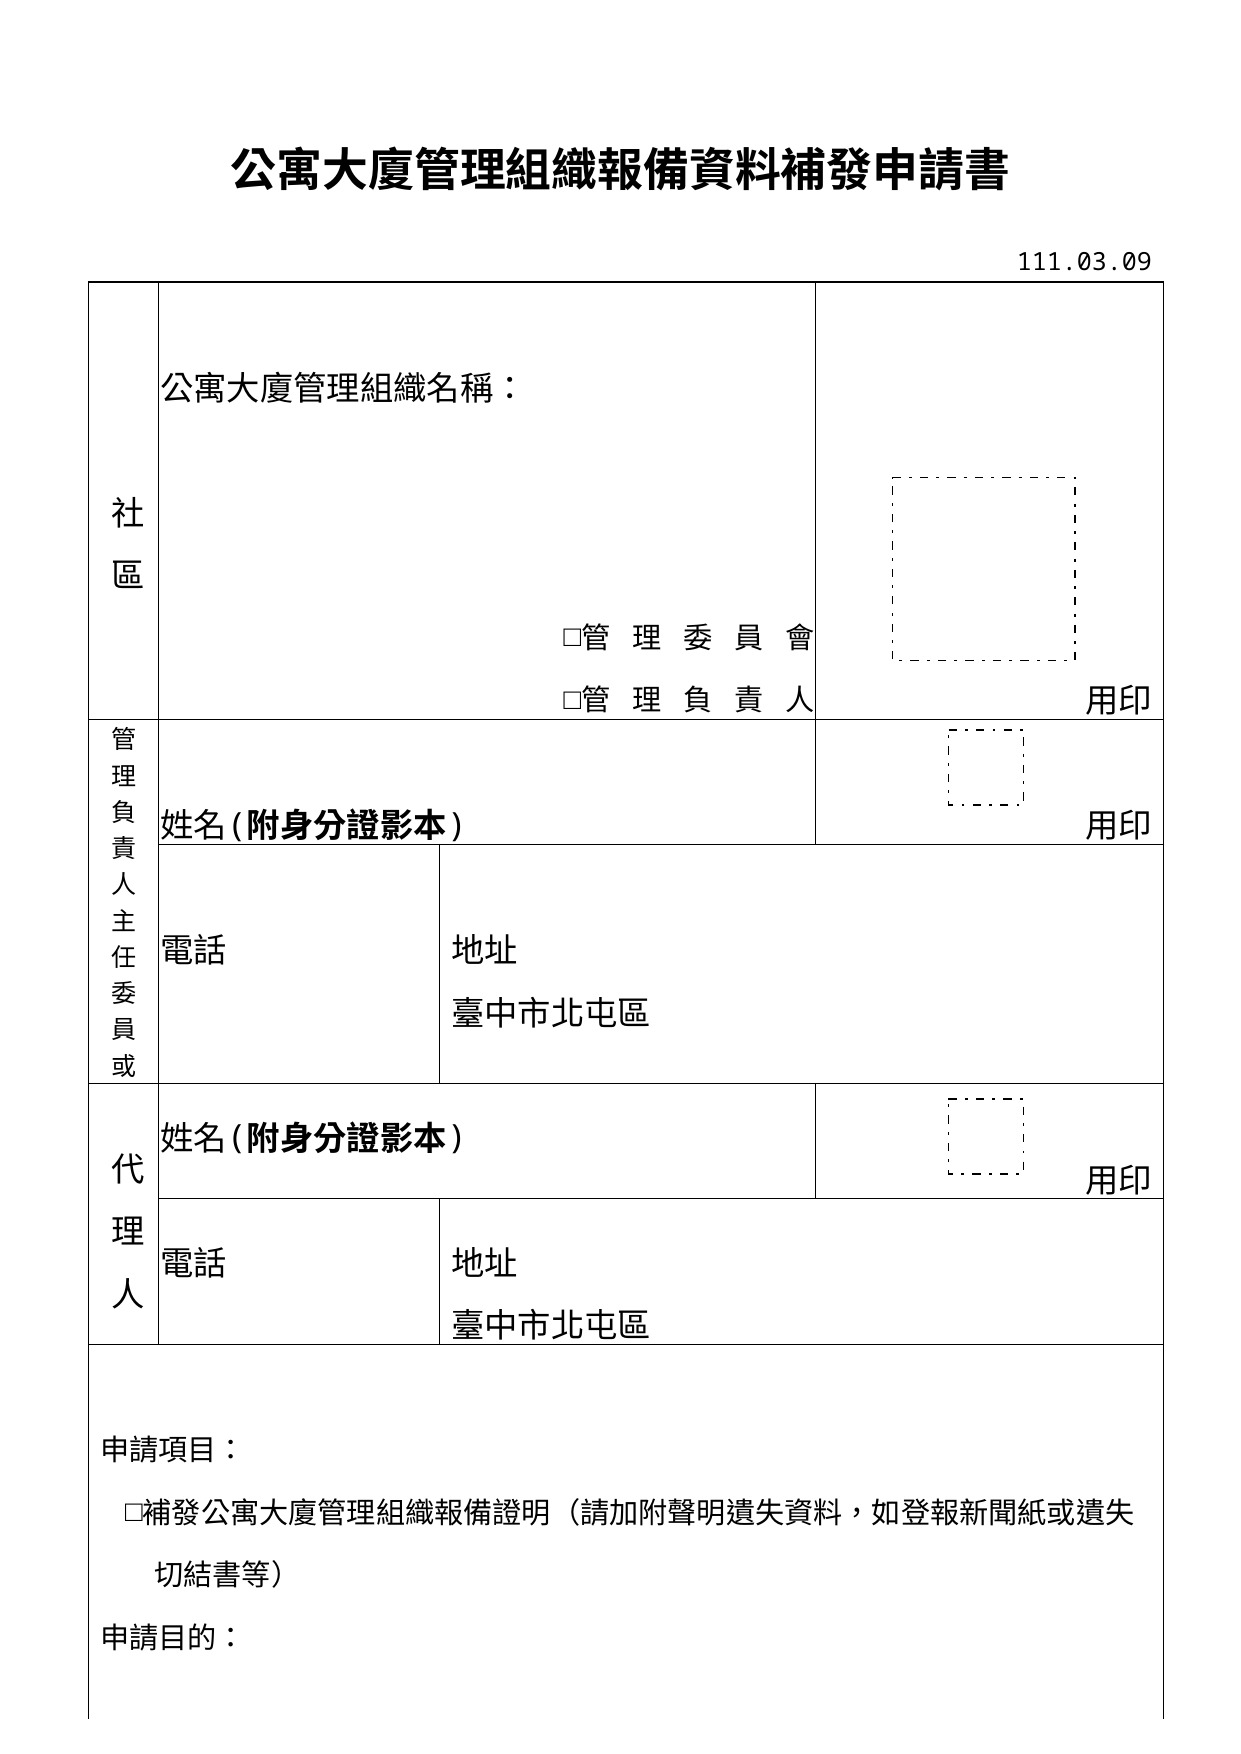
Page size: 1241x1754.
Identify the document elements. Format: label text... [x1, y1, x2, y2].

table_cell 管理負責人 主任委員或 [89, 720, 158, 1082]
table_header 社區 [89, 283, 158, 719]
table_cell 代理人 [89, 1084, 158, 1344]
text 公寓大廈管理組織報備資料補發申請書 [89, 94, 1152, 219]
table_cell 電話 [159, 845, 439, 1082]
table_cell 姓名(附身分證影本) [159, 1084, 815, 1198]
table_cell 用印 [816, 720, 1163, 844]
table_cell 姓名(附身分證影本) [159, 720, 815, 844]
table_header 公寓大廈管理組織名稱： □管理委員會 □管理負責人 [159, 283, 815, 719]
table_header 用印 [816, 283, 1163, 719]
table_cell 地址 臺中市北屯區 [440, 1199, 1163, 1344]
table_cell 地址 臺中市北屯區 [440, 845, 1163, 1082]
table_cell 電話 [159, 1199, 439, 1344]
table_cell 用印 [816, 1084, 1163, 1198]
text 111.03.09 [89, 219, 1152, 281]
table_cell 申請項目： □補發公寓大廈管理組織報備證明（請加附聲明遺失資料，如登報新聞紙或遺失切結書等） [89, 1345, 1163, 1594]
table_cell 申請目的： [89, 1594, 1163, 1719]
